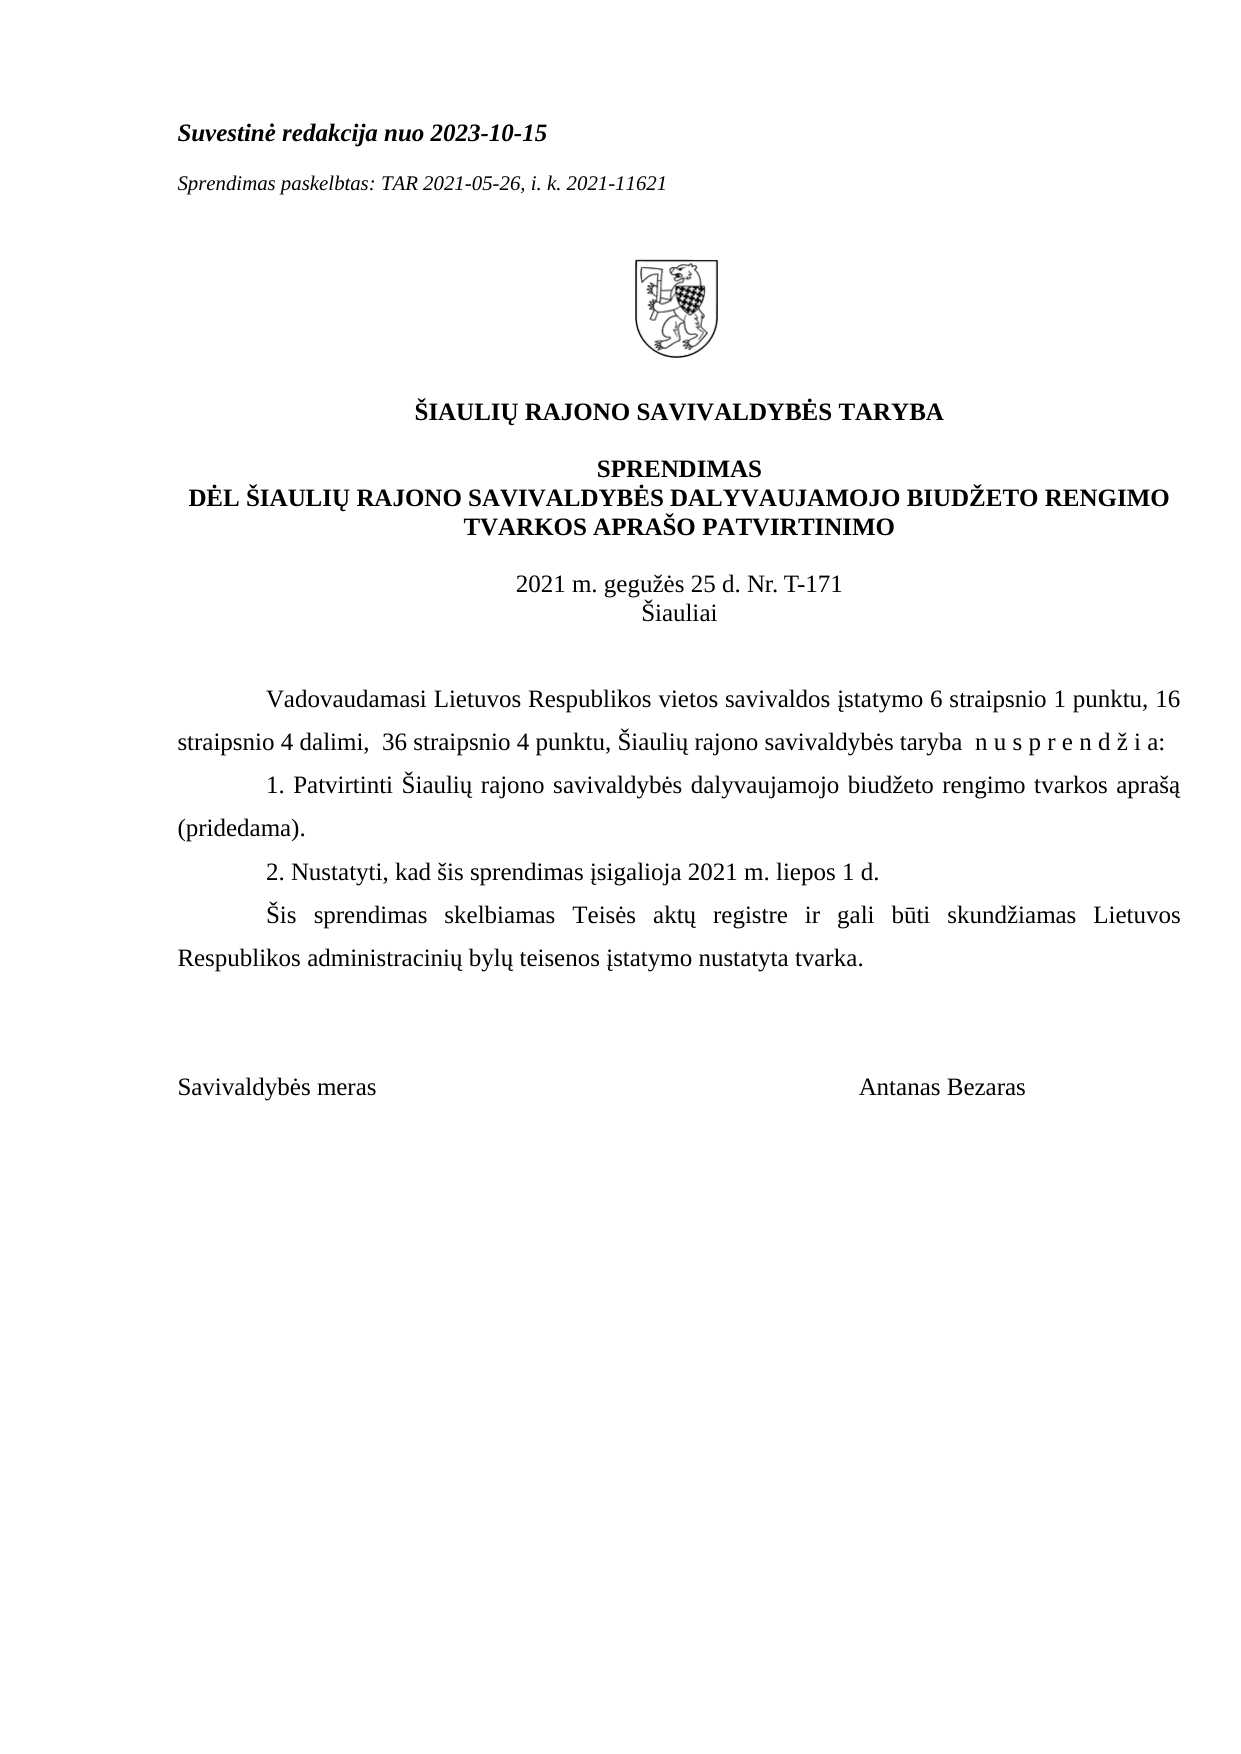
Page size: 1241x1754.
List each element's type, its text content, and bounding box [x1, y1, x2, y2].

text 2. Nustatyti, kad šis sprendimas įsigalioja 2021 m. liepos 1 d. [177, 857, 1181, 885]
text Suvestinė redakcija nuo 2023-10-15 [177, 118, 1181, 147]
text Vadovaudamasi Lietuvos Respublikos vietos savivaldos įstatymo 6 straipsnio 1 punktu, 16 straipsnio 4 dalimi, 36 straipsnio 4 punktu, Šiaulių rajono savivaldybės taryba n u s p r e n d ž i a: [177, 684, 1181, 756]
text Šis sprendimas skelbiamas Teisės aktų registre ir gali būti skundžiamas Lietuvos Respublikos administracinių bylų teisenos įstatymo nustatyta tvarka. [177, 900, 1181, 972]
text ŠIAULIŲ RAJONO SAVIVALDYBĖS TARYBA [177, 397, 1181, 425]
text SPRENDIMAS [177, 454, 1181, 483]
text Sprendimas paskelbtas: TAR 2021-05-26, i. k. 2021-11621 [177, 171, 1181, 195]
text 2021 m. gegužės 25 d. Nr. T-171 [177, 569, 1181, 598]
text DĖL ŠIAULIŲ RAJONO SAVIVALDYBĖS DALYVAUJAMOJO BIUDŽETO RENGIMO TVARKOS APRAŠO PATVIRTINIMO [177, 483, 1181, 540]
text Savivaldybės meras Antanas Bezaras [177, 1072, 1181, 1101]
text Šiauliai [177, 598, 1181, 627]
text 1. Patvirtinti Šiaulių rajono savivaldybės dalyvaujamojo biudžeto rengimo tvarkos aprašą (pridedama). [177, 770, 1181, 842]
